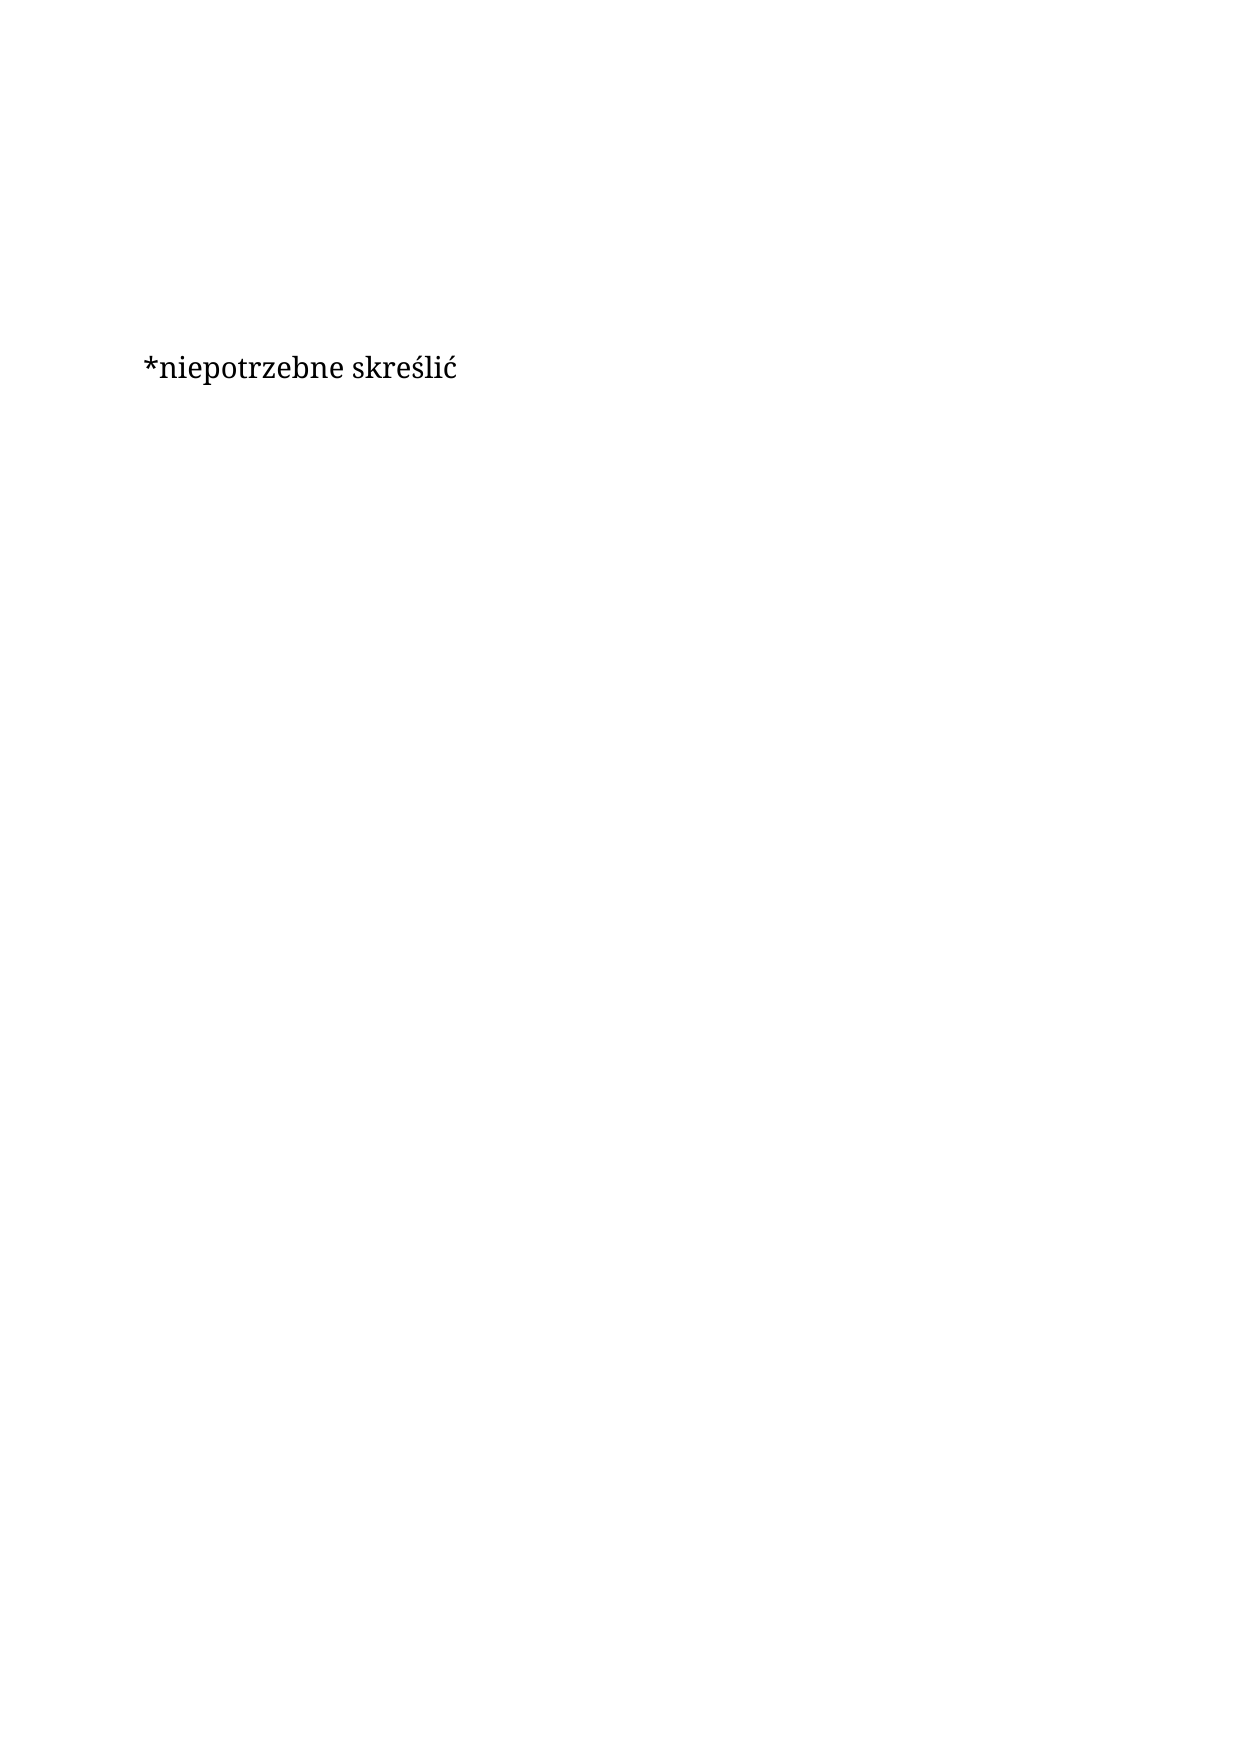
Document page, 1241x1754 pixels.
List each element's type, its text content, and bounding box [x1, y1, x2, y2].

text *niepotrzebne skreślić [69, 347, 1171, 387]
